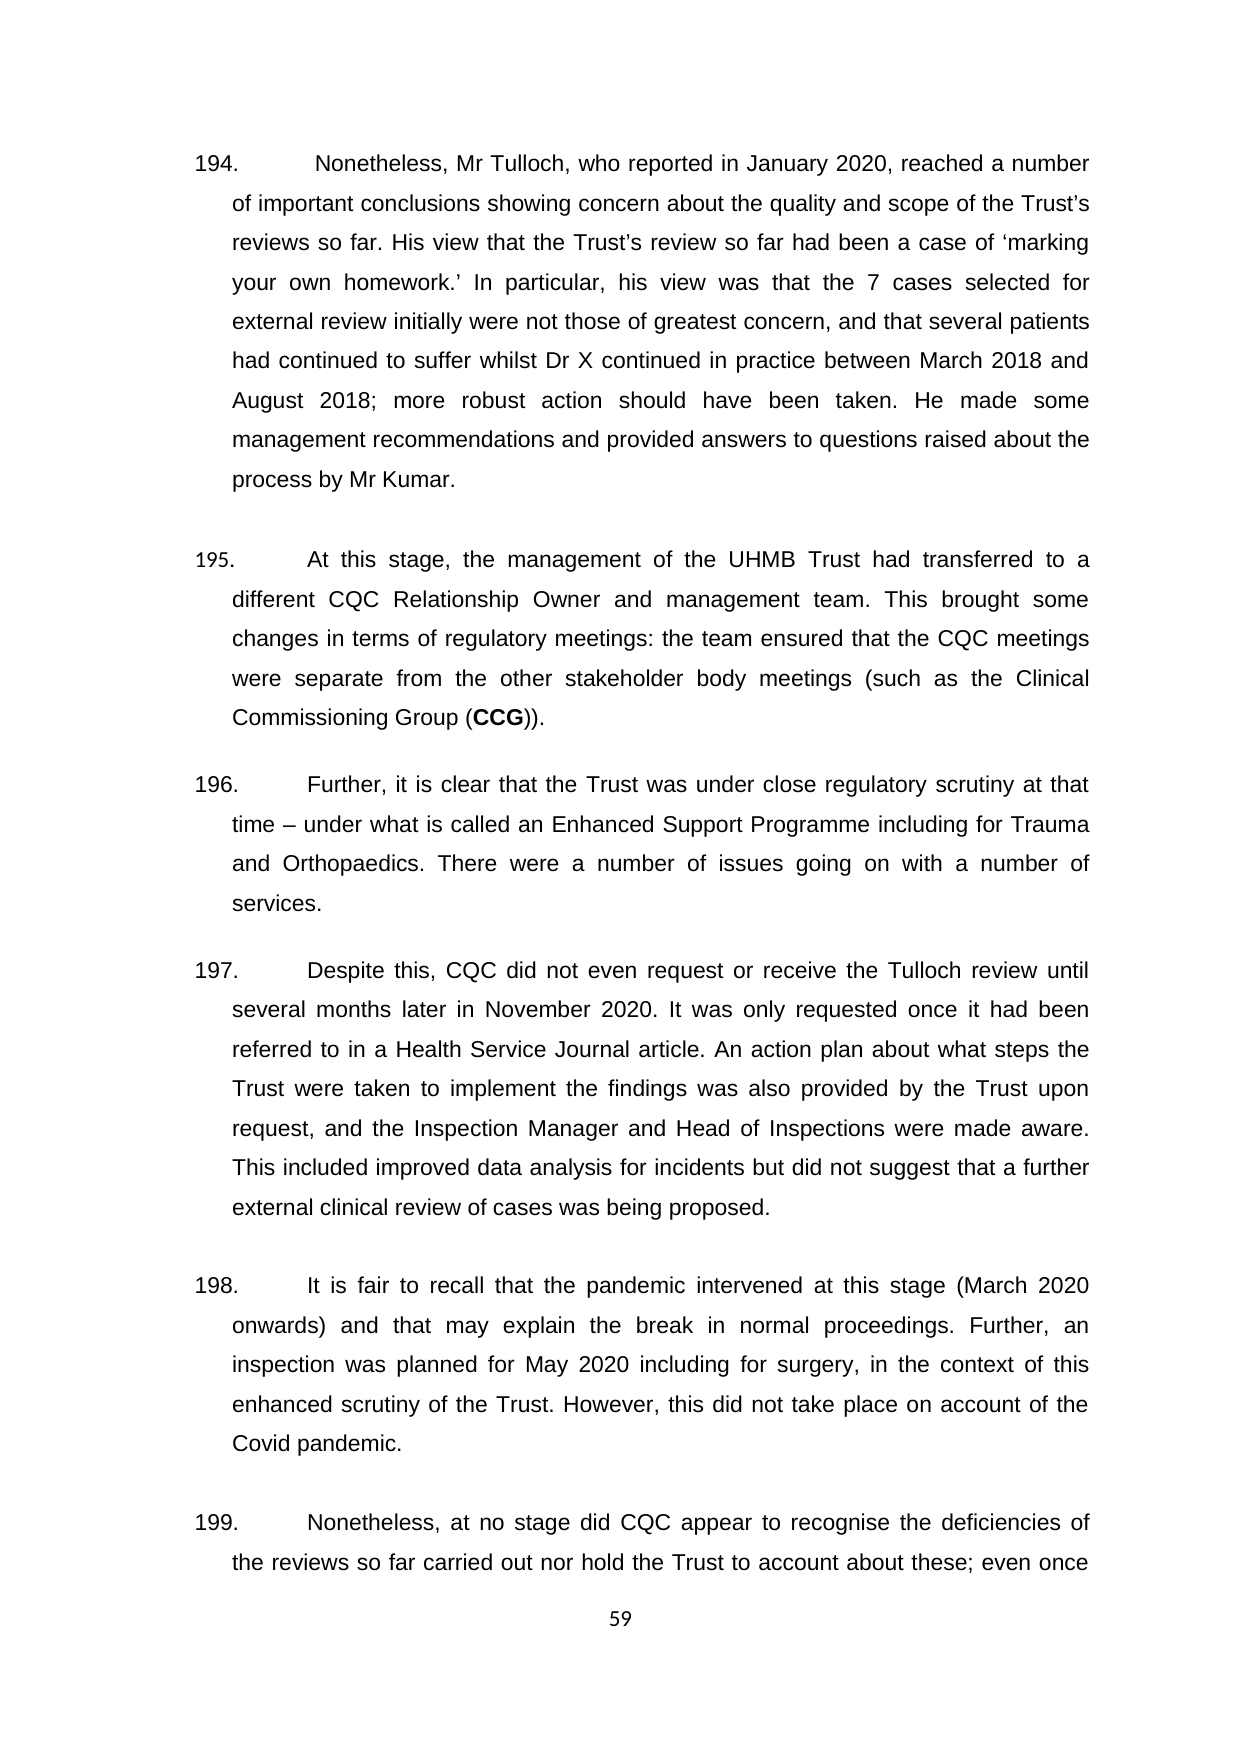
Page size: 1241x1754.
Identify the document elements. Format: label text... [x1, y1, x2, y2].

list It is fair to recall that the pandemic intervened at this stage (March 2020 onwards) and that may explain the break in normal proceedings. Further, an inspection was planned for May 2020 including for surgery, in the context of this enhanced scrutiny of the Trust. However, this did not take place on account of the Covid pandemic. [194, 1272, 1090, 1457]
list Nonetheless, at no stage did CQC appear to recognise the deficiencies of the reviews so far carried out nor hold the Trust to account about these; even once [194, 1509, 1090, 1575]
list Despite this, CQC did not even request or receive the Tulloch review until several months later in November 2020. It was only requested once it had been referred to in a Health Service Journal article. An action plan about what steps the Trust were taken to implement the findings was also provided by the Trust upon request, and the Inspection Manager and Head of Inspections were made aware. This included improved data analysis for incidents but did not suggest that a further external clinical review of cases was being proposed. [194, 957, 1090, 1220]
list Further, it is clear that the Trust was under close regulatory scrutiny at that time – under what is called an Enhanced Support Programme including for Trauma and Orthopaedics. There were a number of issues going on with a number of services. [194, 771, 1090, 916]
list At this stage, the management of the UHMB Trust had transferred to a different CQC Relationship Owner and management team. This brought some changes in terms of regulatory meetings: the team ensured that the CQC meetings were separate from the other stakeholder body meetings (such as the Clinical Commissioning Group (CCG)). [194, 545, 1090, 731]
list Nonetheless, Mr Tulloch, who reported in January 2020, reached a number of important conclusions showing concern about the quality and scope of the Trust’s reviews so far. His view that the Trust’s review so far had been a case of ‘marking your own homework.’ In particular, his view was that the 7 cases selected for external review initially were not those of greatest concern, and that several patients had continued to suffer whilst Dr X continued in practice between March 2018 and August 2018; more robust action should have been taken. He made some management recommendations and provided answers to questions raised about the process by Mr Kumar. [194, 150, 1090, 492]
